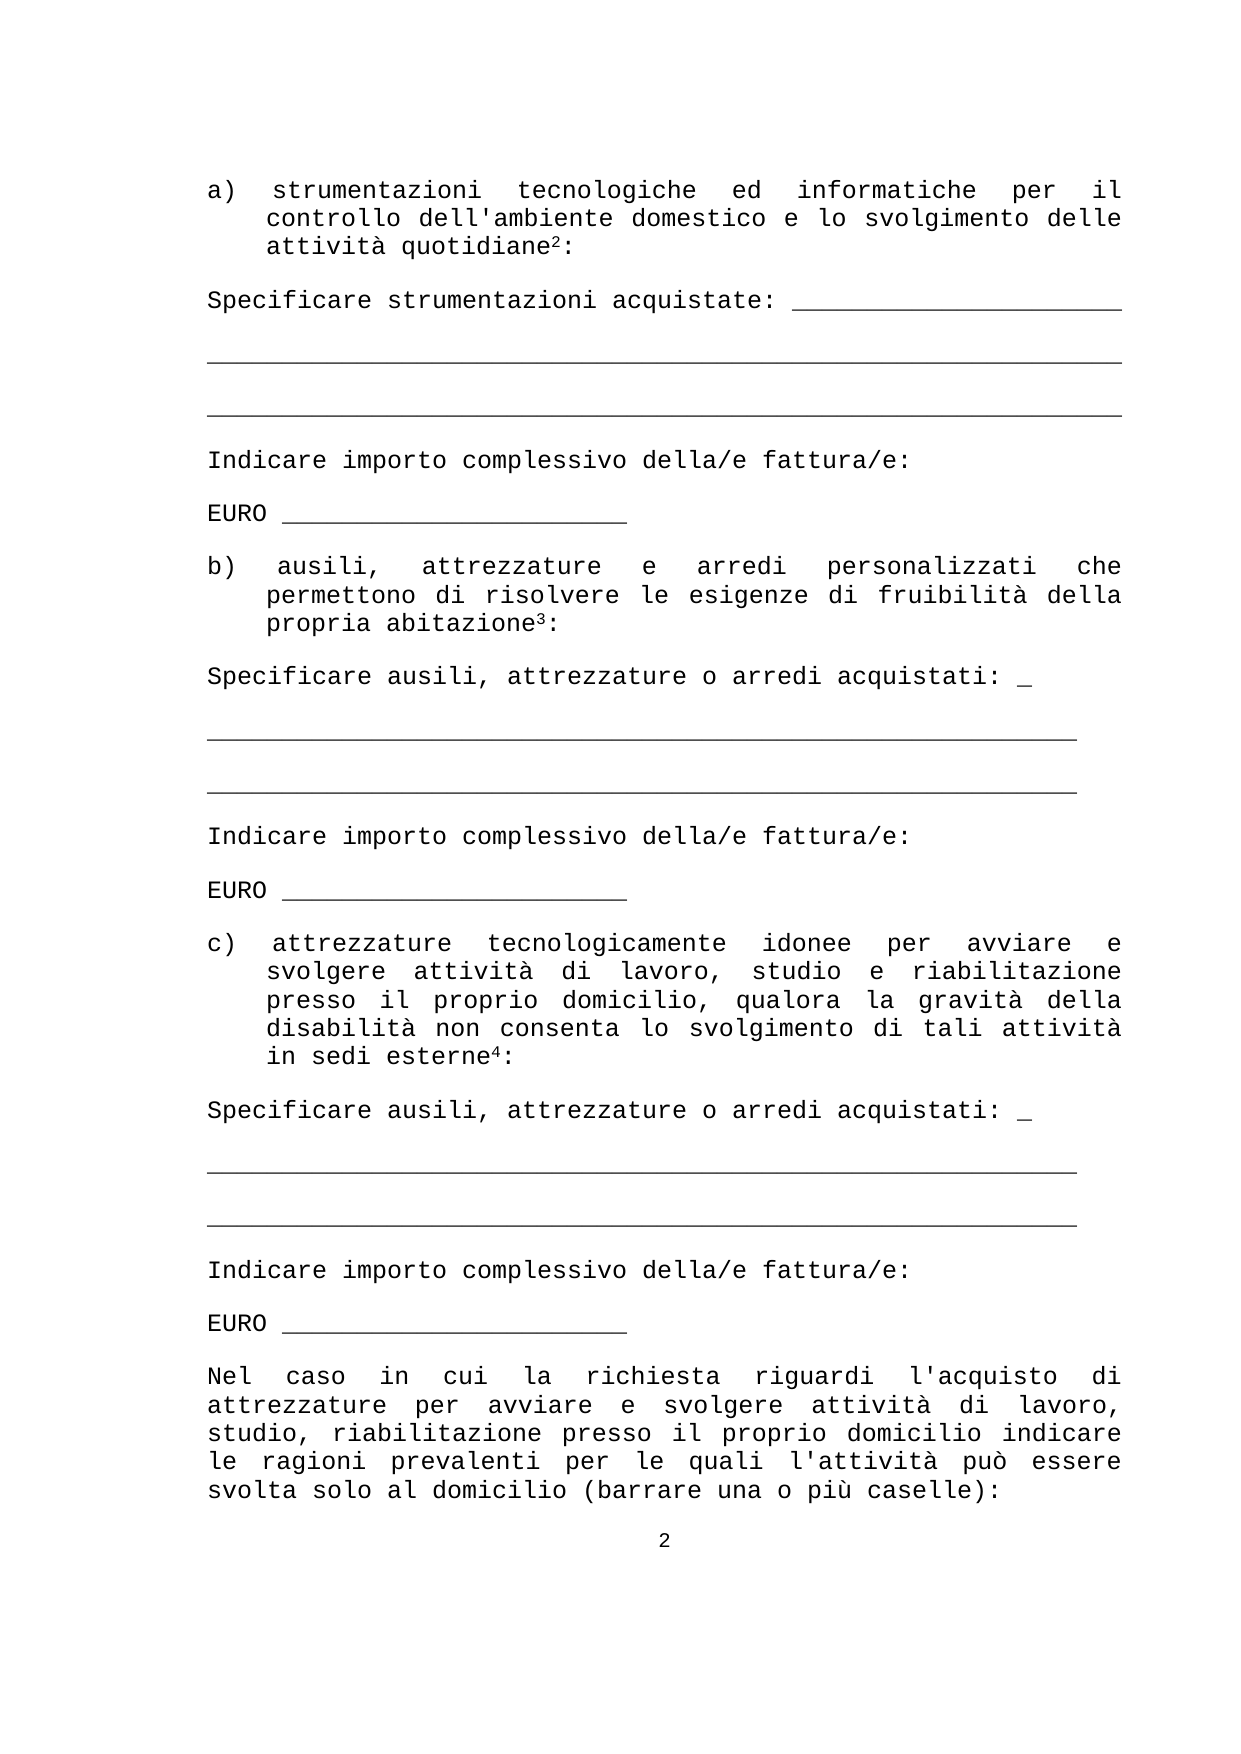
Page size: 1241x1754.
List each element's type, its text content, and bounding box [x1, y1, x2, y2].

text __________________________________________________________ [207, 1151, 1122, 1179]
text Nel caso in cui la richiesta riguardi l'acquisto di attrezzature per avviare e svolgere attività di lavoro, studio, riabilitazione presso il proprio domicilio indicare le ragioni prevalenti per le quali l'attività può essere svolta solo al domicilio (barrare una o più caselle): [207, 1364, 1122, 1506]
text b) ausili, attrezzature e arredi personalizzati che permettono di risolvere le esigenze di fruibilità della propria abitazione: [207, 554, 1122, 639]
text [207, 417, 1122, 422]
text EURO _______________________ [207, 1311, 1122, 1339]
text Indicare importo complessivo della/e fattura/e: [207, 1257, 1122, 1286]
text EURO _______________________ [207, 877, 1122, 906]
text __________________________________________________________ [207, 717, 1122, 746]
text _____________________________________________________________ [207, 341, 1122, 363]
text _____________________________________________________________ [207, 394, 1122, 416]
text c) attrezzature tecnologicamente idonee per avviare e svolgere attività di lavoro, studio e riabilitazione presso il proprio domicilio, qualora la gravità della disabilità non consenta lo svolgimento di tali attività in sedi esterne: [207, 931, 1122, 1072]
text Specificare ausili, attrezzature o arredi acquistati: _ [207, 664, 1122, 692]
text Specificare ausili, attrezzature o arredi acquistati: _ [207, 1097, 1122, 1126]
text __________________________________________________________ [207, 1204, 1122, 1232]
text __________________________________________________________ [207, 771, 1122, 799]
text EURO _______________________ [207, 501, 1122, 529]
text Specificare strumentazioni acquistate: ______________________ [207, 287, 1122, 316]
text Indicare importo complessivo della/e fattura/e: [207, 824, 1122, 852]
text a) strumentazioni tecnologiche ed informatiche per il controllo dell'ambiente domestico e lo svolgimento delle attività quotidiane: [207, 177, 1122, 262]
text [207, 364, 1122, 369]
text Indicare importo complessivo della/e fattura/e: [207, 447, 1122, 476]
